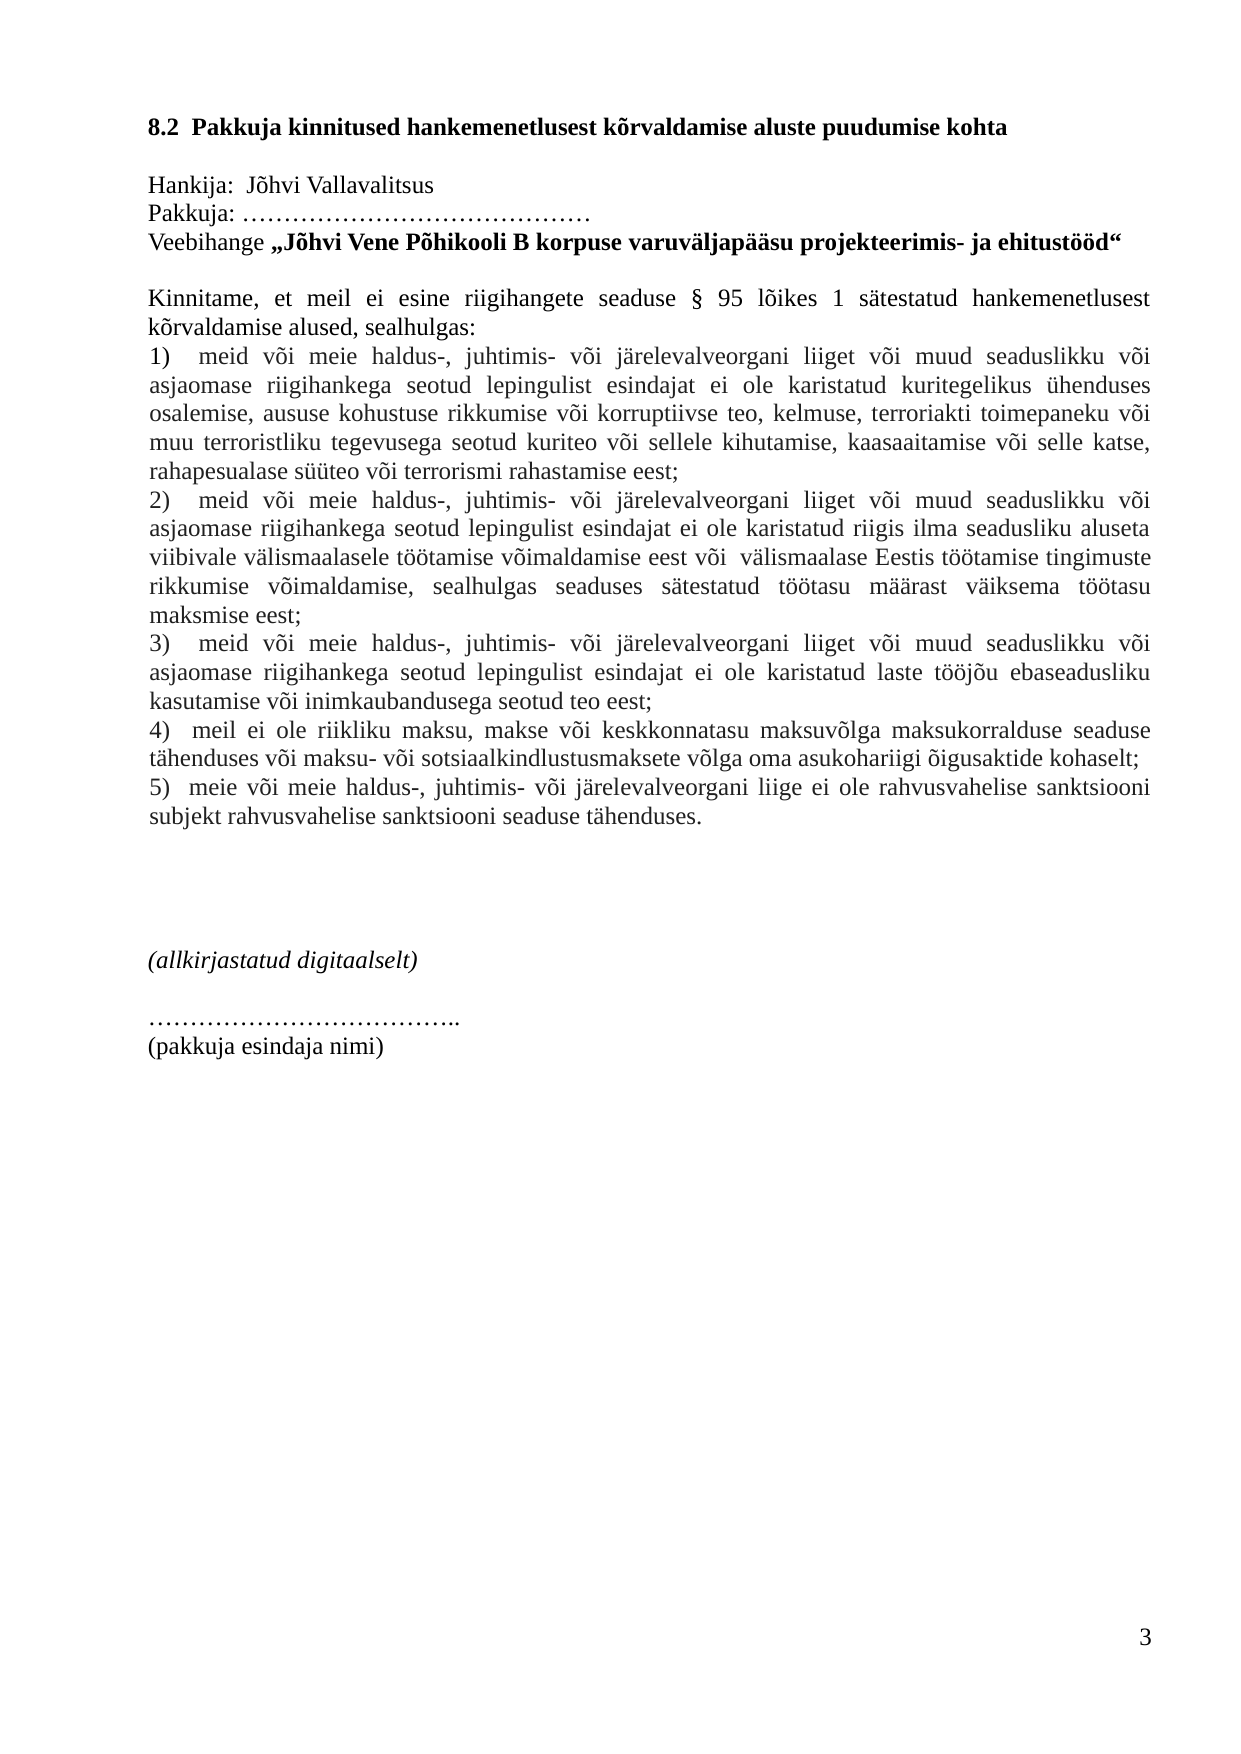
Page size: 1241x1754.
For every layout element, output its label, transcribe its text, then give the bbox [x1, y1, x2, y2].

text Veebihange „Jõhvi Vene Põhikooli B korpuse varuväljapääsu projekteerimis- ja ehitustööd“ [148, 227, 1152, 256]
text 5) meie või meie haldus-, juhtimis- või järelevalveorgani liige ei ole rahvusvahelise sanktsiooni subjekt rahvusvahelise sanktsiooni seaduse tähenduses. [149, 772, 1152, 830]
text 2) meid või meie haldus-, juhtimis- või järelevalveorgani liiget või muud seaduslikku või asjaomase riigihankega seotud lepingulist esindajat ei ole karistatud riigis ilma seadusliku aluseta viibivale välismaalasele töötamise võimaldamise eest või välismaalase Eestis töötamise tingimuste rikkumise võimaldamise, sealhulgas seaduses sätestatud töötasu määrast väiksema töötasu maksmise eest; [149, 485, 1152, 628]
text 3) meid või meie haldus-, juhtimis- või järelevalveorgani liiget või muud seaduslikku või asjaomase riigihankega seotud lepingulist esindajat ei ole karistatud laste tööjõu ebaseadusliku kasutamise või inimkaubandusega seotud teo eest; [149, 628, 1152, 715]
text Pakkuja: …………………………………… [148, 198, 1152, 227]
text Hankija: Jõhvi Vallavalitsus [148, 170, 1152, 198]
text (allkirjastatud digitaalselt) [148, 945, 1152, 973]
text (pakkuja esindaja nimi) [148, 1031, 1152, 1060]
text 4) meil ei ole riikliku maksu, makse või keskkonnatasu maksuvõlga maksukorralduse seaduse tähenduses või maksu- või sotsiaalkindlustusmaksete võlga oma asukohariigi õigusaktide kohaselt; [149, 715, 1152, 772]
text Kinnitame, et meil ei esine riigihangete seaduse § 95 lõikes 1 sätestatud hankemenetlusest kõrvaldamise alused, sealhulgas: [148, 283, 1152, 341]
text 1) meid või meie haldus-, juhtimis- või järelevalveorgani liiget või muud seaduslikku või asjaomase riigihankega seotud lepingulist esindajat ei ole karistatud kuritegelikus ühenduses osalemise, aususe kohustuse rikkumise või korruptiivse teo, kelmuse, terroriakti toimepaneku või muu terroristliku tegevusega seotud kuriteo või sellele kihutamise, kaasaaitamise või selle katse, rahapesualase süüteo või terrorismi rahastamise eest; [149, 341, 1152, 485]
text ……………………………….. [148, 1002, 1152, 1031]
text 8.2 Pakkuja kinnitused hankemenetlusest kõrvaldamise aluste puudumise kohta [148, 112, 1152, 141]
